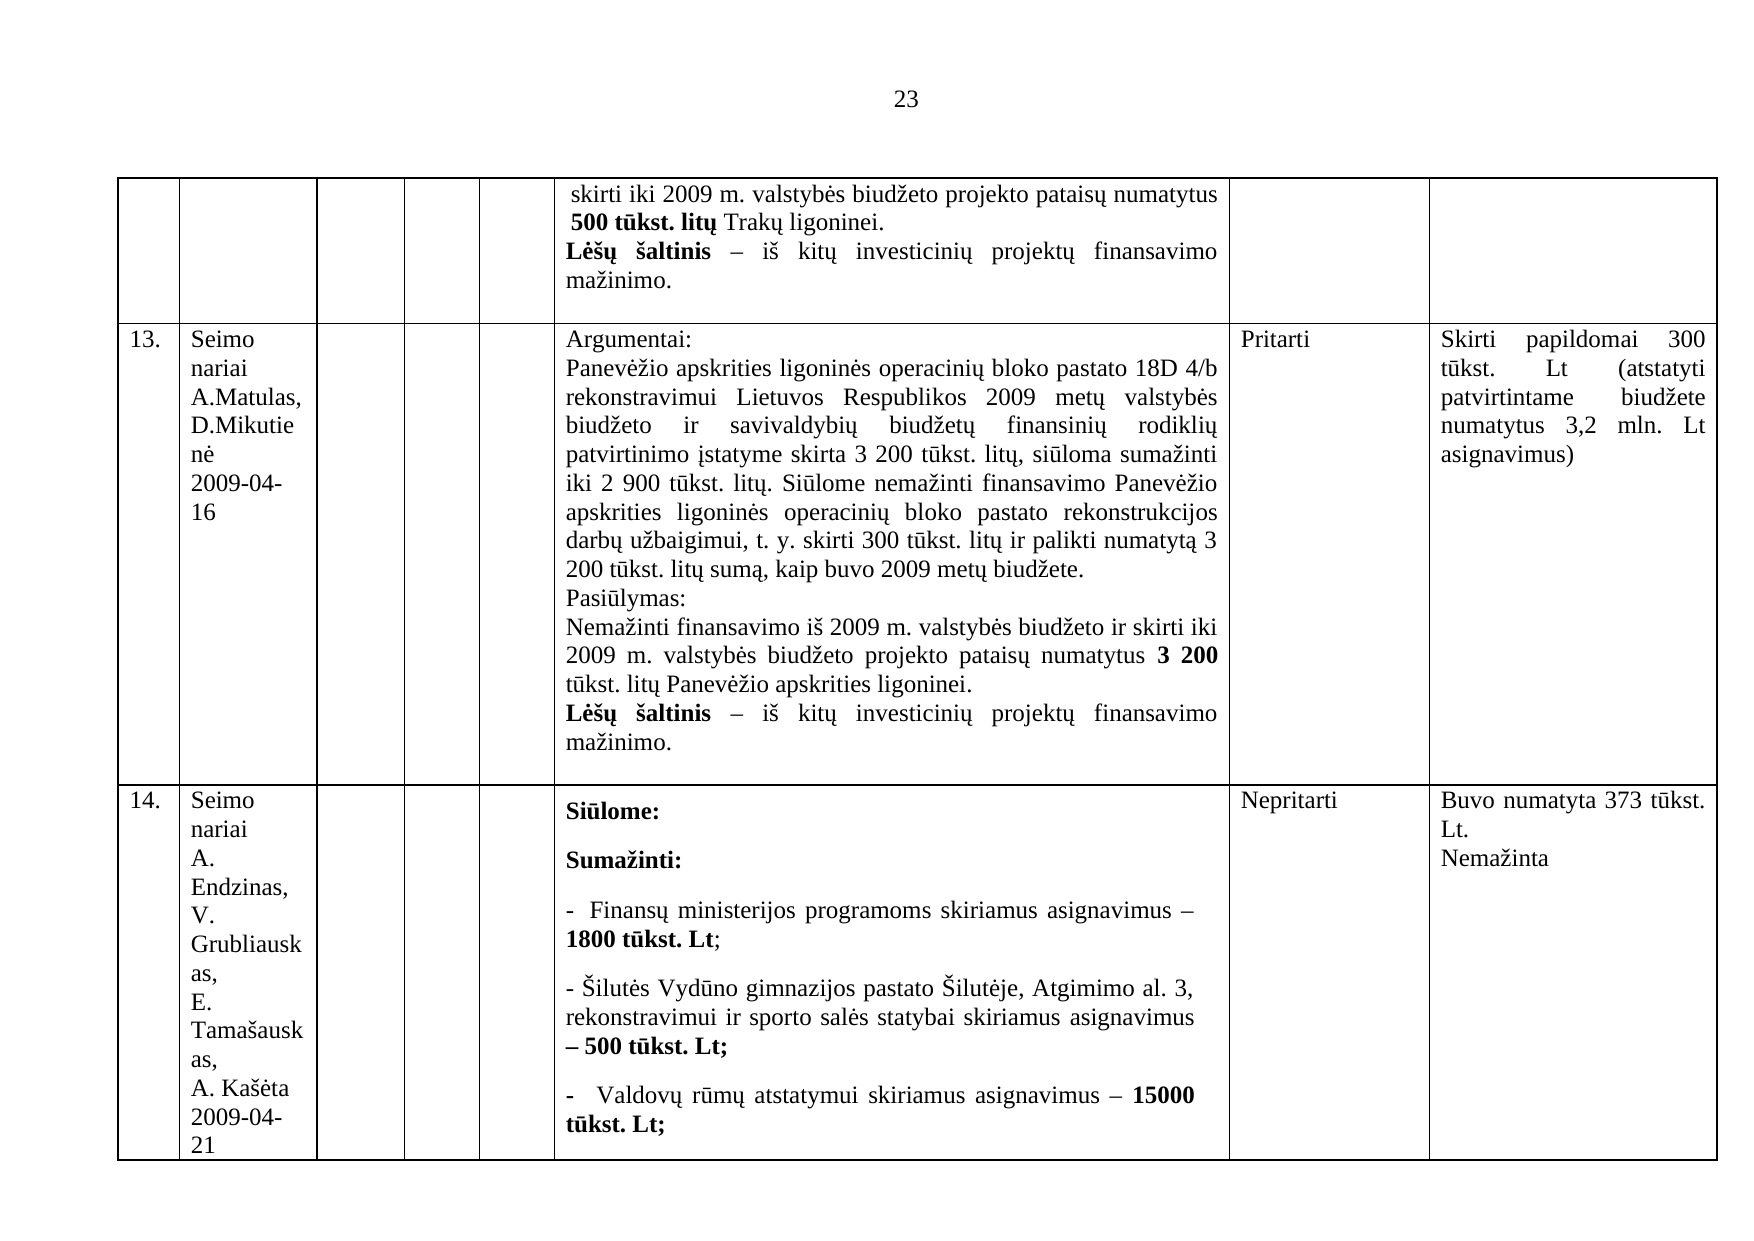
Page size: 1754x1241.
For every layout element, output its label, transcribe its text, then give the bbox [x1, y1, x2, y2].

table_cell [405, 786, 479, 1159]
table_cell Nepritarti [1230, 786, 1429, 1159]
table_cell Pritarti [1230, 324, 1429, 784]
table_cell [480, 786, 554, 1159]
table_cell Seimo nariai A.Matulas, D.Mikutienė 2009-04-16 [180, 324, 316, 784]
table_cell skirti iki 2009 m. valstybės biudžeto projekto pataisų numatytus 500 tūkst. litų Trakų ligoninei. Lėšų šaltinis – iš kitų investicinių projektų finansavimo mažinimo. [555, 179, 1229, 322]
table_cell Siūlome: Sumažinti: - Finansų ministerijos programoms skiriamus asignavimus – 1800 tūkst. Lt; - Šilutės Vydūno gimnazijos pastato Šilutėje, Atgimimo al. 3, rekonstravimui ir sporto salės statybai skiriamus asignavimus – 500 tūkst. Lt; - Valdovų rūmų atstatymui skiriamus asignavimus – 15000 tūkst. Lt; [555, 786, 1229, 1159]
table_cell Buvo numatyta 373 tūkst. Lt. Nemažinta [1430, 786, 1716, 1159]
table_cell [318, 179, 404, 322]
table_cell Seimo nariai A. Endzinas, V. Grubliauskas, E. Tamašauskas, A. Kašėta 2009-04-21 [180, 786, 316, 1159]
table_cell [405, 324, 479, 784]
table_cell 14. [119, 786, 179, 1159]
table_cell [1430, 179, 1716, 322]
table_cell [119, 179, 179, 322]
table_cell Argumentai: Panevėžio apskrities ligoninės operacinių bloko pastato 18D 4/b rekonstravimui Lietuvos Respublikos 2009 metų valstybės biudžeto ir savivaldybių biudžetų finansinių rodiklių patvirtinimo įstatyme skirta 3 200 tūkst. litų, siūloma sumažinti iki 2 900 tūkst. litų. Siūlome nemažinti finansavimo Panevėžio apskrities ligoninės operacinių bloko pastato rekonstrukcijos darbų užbaigimui, t. y. skirti 300 tūkst. litų ir palikti numatytą 3 200 tūkst. litų sumą, kaip buvo 2009 metų biudžete. Pasiūlymas: Nemažinti finansavimo iš 2009 m. valstybės biudžeto ir skirti iki 2009 m. valstybės biudžeto projekto pataisų numatytus 3 200 tūkst. litų Panevėžio apskrities ligoninei. Lėšų šaltinis – iš kitų investicinių projektų finansavimo mažinimo. [555, 324, 1229, 784]
table_cell [480, 179, 554, 322]
table_cell [405, 179, 479, 322]
table_cell [1230, 179, 1429, 322]
table_cell 13. [119, 324, 179, 784]
table_cell [318, 324, 404, 784]
table_cell [318, 786, 404, 1159]
table_cell [180, 179, 316, 322]
table_cell [480, 324, 554, 784]
table_cell Skirti papildomai 300 tūkst. Lt (atstatyti patvirtintame biudžete numatytus 3,2 mln. Lt asignavimus) [1430, 324, 1716, 784]
